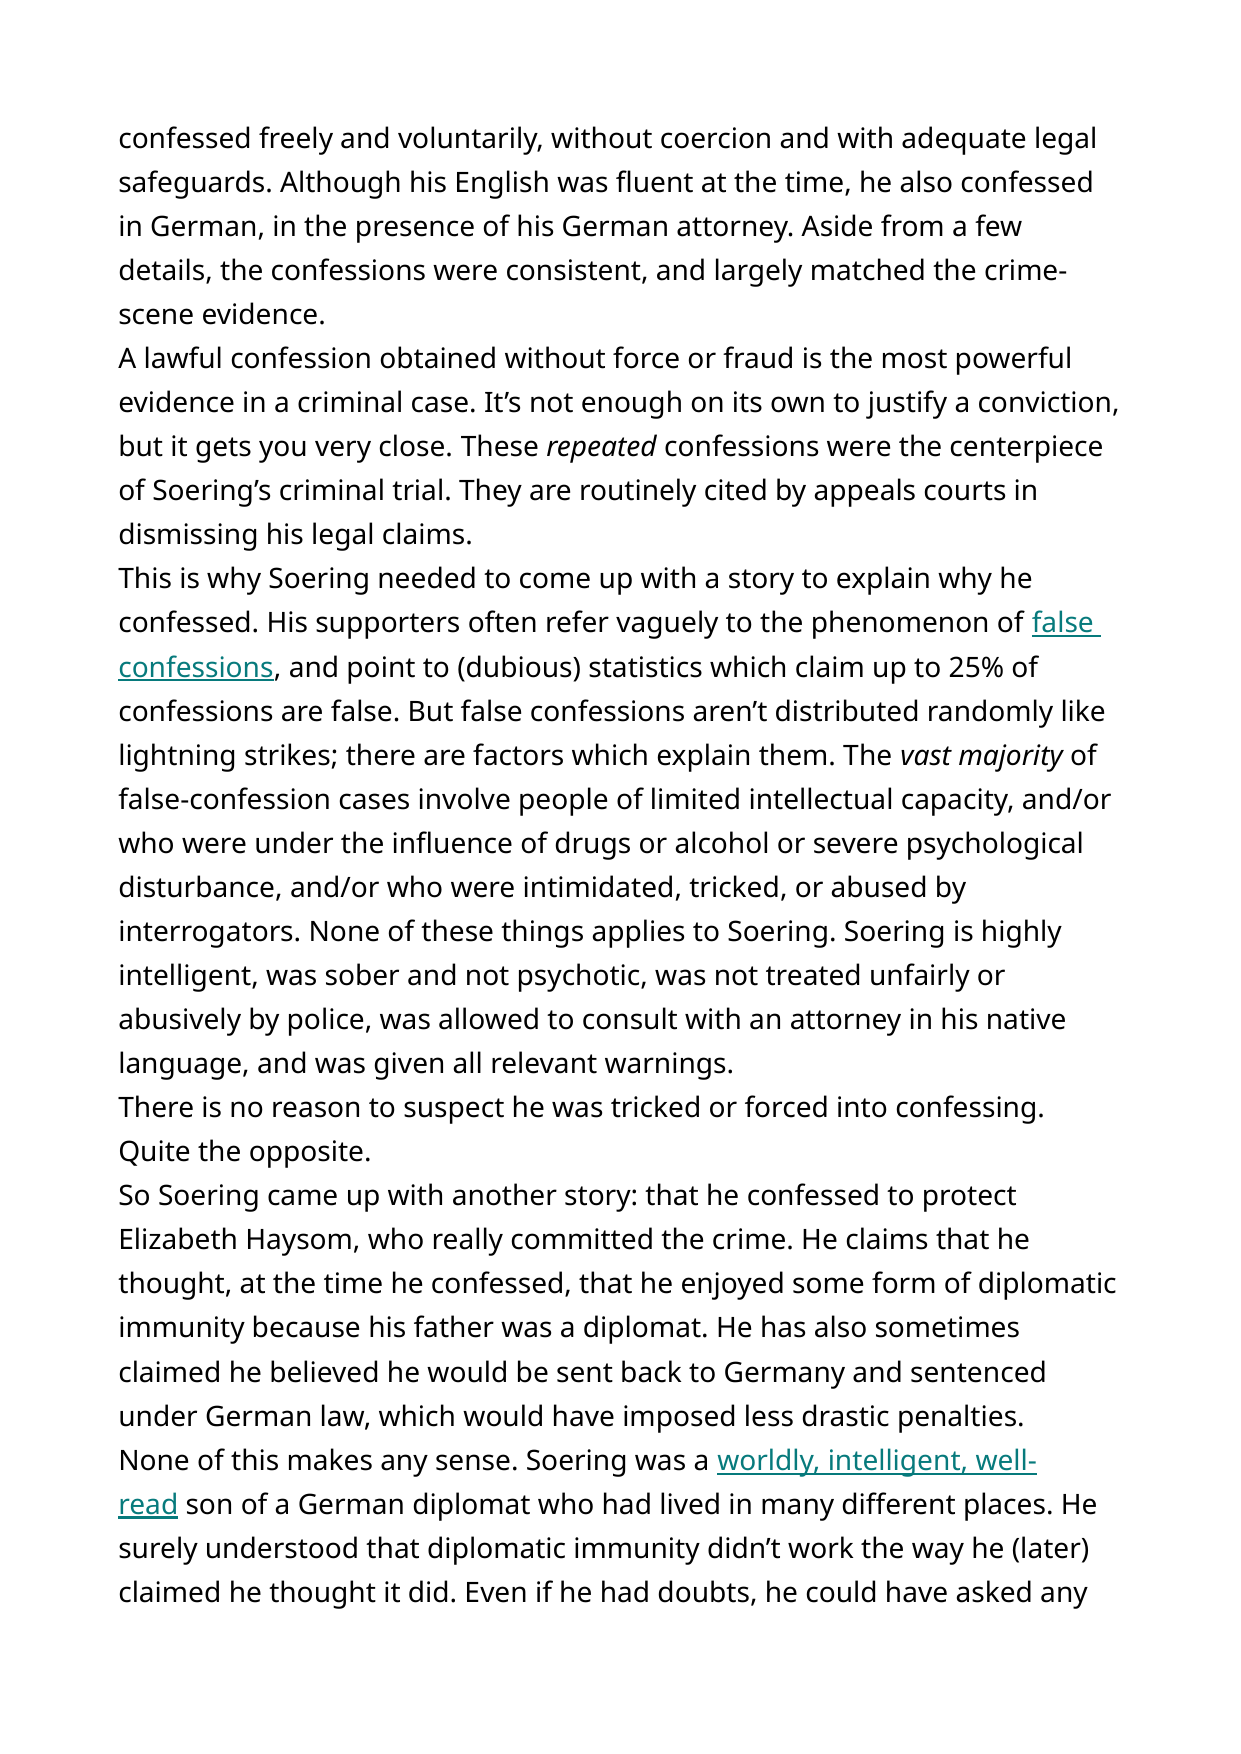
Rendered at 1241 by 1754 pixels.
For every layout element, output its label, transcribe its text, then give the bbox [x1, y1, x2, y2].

text A lawful confession obtained without force or fraud is the most powerful evidence in a criminal case. It’s not enough on its own to justify a conviction, but it gets you very close. These repeated confessions were the centerpiece of Soering’s criminal trial. They are routinely cited by appeals courts in dismissing his legal claims. [118, 338, 1122, 553]
text There is no reason to suspect he was tricked or forced into confessing. Quite the opposite. [118, 1087, 1122, 1170]
text So Soering came up with another story: that he confessed to protect Elizabeth Haysom, who really committed the crime. He claims that he thought, at the time he confessed, that he enjoyed some form of diplomatic immunity because his father was a diplomat. He has also sometimes claimed he believed he would be sent back to Germany and sentenced under German law, which would have imposed less drastic penalties. [118, 1176, 1122, 1434]
text None of this makes any sense. Soering was a worldly, intelligent, well-read son of a German diplomat who had lived in many different places. He surely understood that diplomatic immunity didn’t work the way he (later) claimed he thought it did. Even if he had doubts, he could have asked any [118, 1440, 1122, 1611]
text This is why Soering needed to come up with a story to explain why he confessed. His supporters often refer vaguely to the phenomenon of false confessions, and point to (dubious) statistics which claim up to 25% of confessions are false. But false confessions aren’t distributed randomly like lightning strikes; there are factors which explain them. The vast majority of false-confession cases involve people of limited intellectual capacity, and/or who were under the influence of drugs or alcohol or severe psychological disturbance, and/or who were intimidated, tricked, or abused by interrogators. None of these things applies to Soering. Soering is highly intelligent, was sober and not psychotic, was not treated unfairly or abusively by police, was allowed to consult with an attorney in his native language, and was given all relevant warnings. [118, 559, 1122, 1082]
text confessed freely and voluntarily, without coercion and with adequate legal safeguards. Although his English was fluent at the time, he also confessed in German, in the presence of his German attorney. Aside from a few details, the confessions were consistent, and largely matched the crime-scene evidence. [118, 118, 1122, 333]
